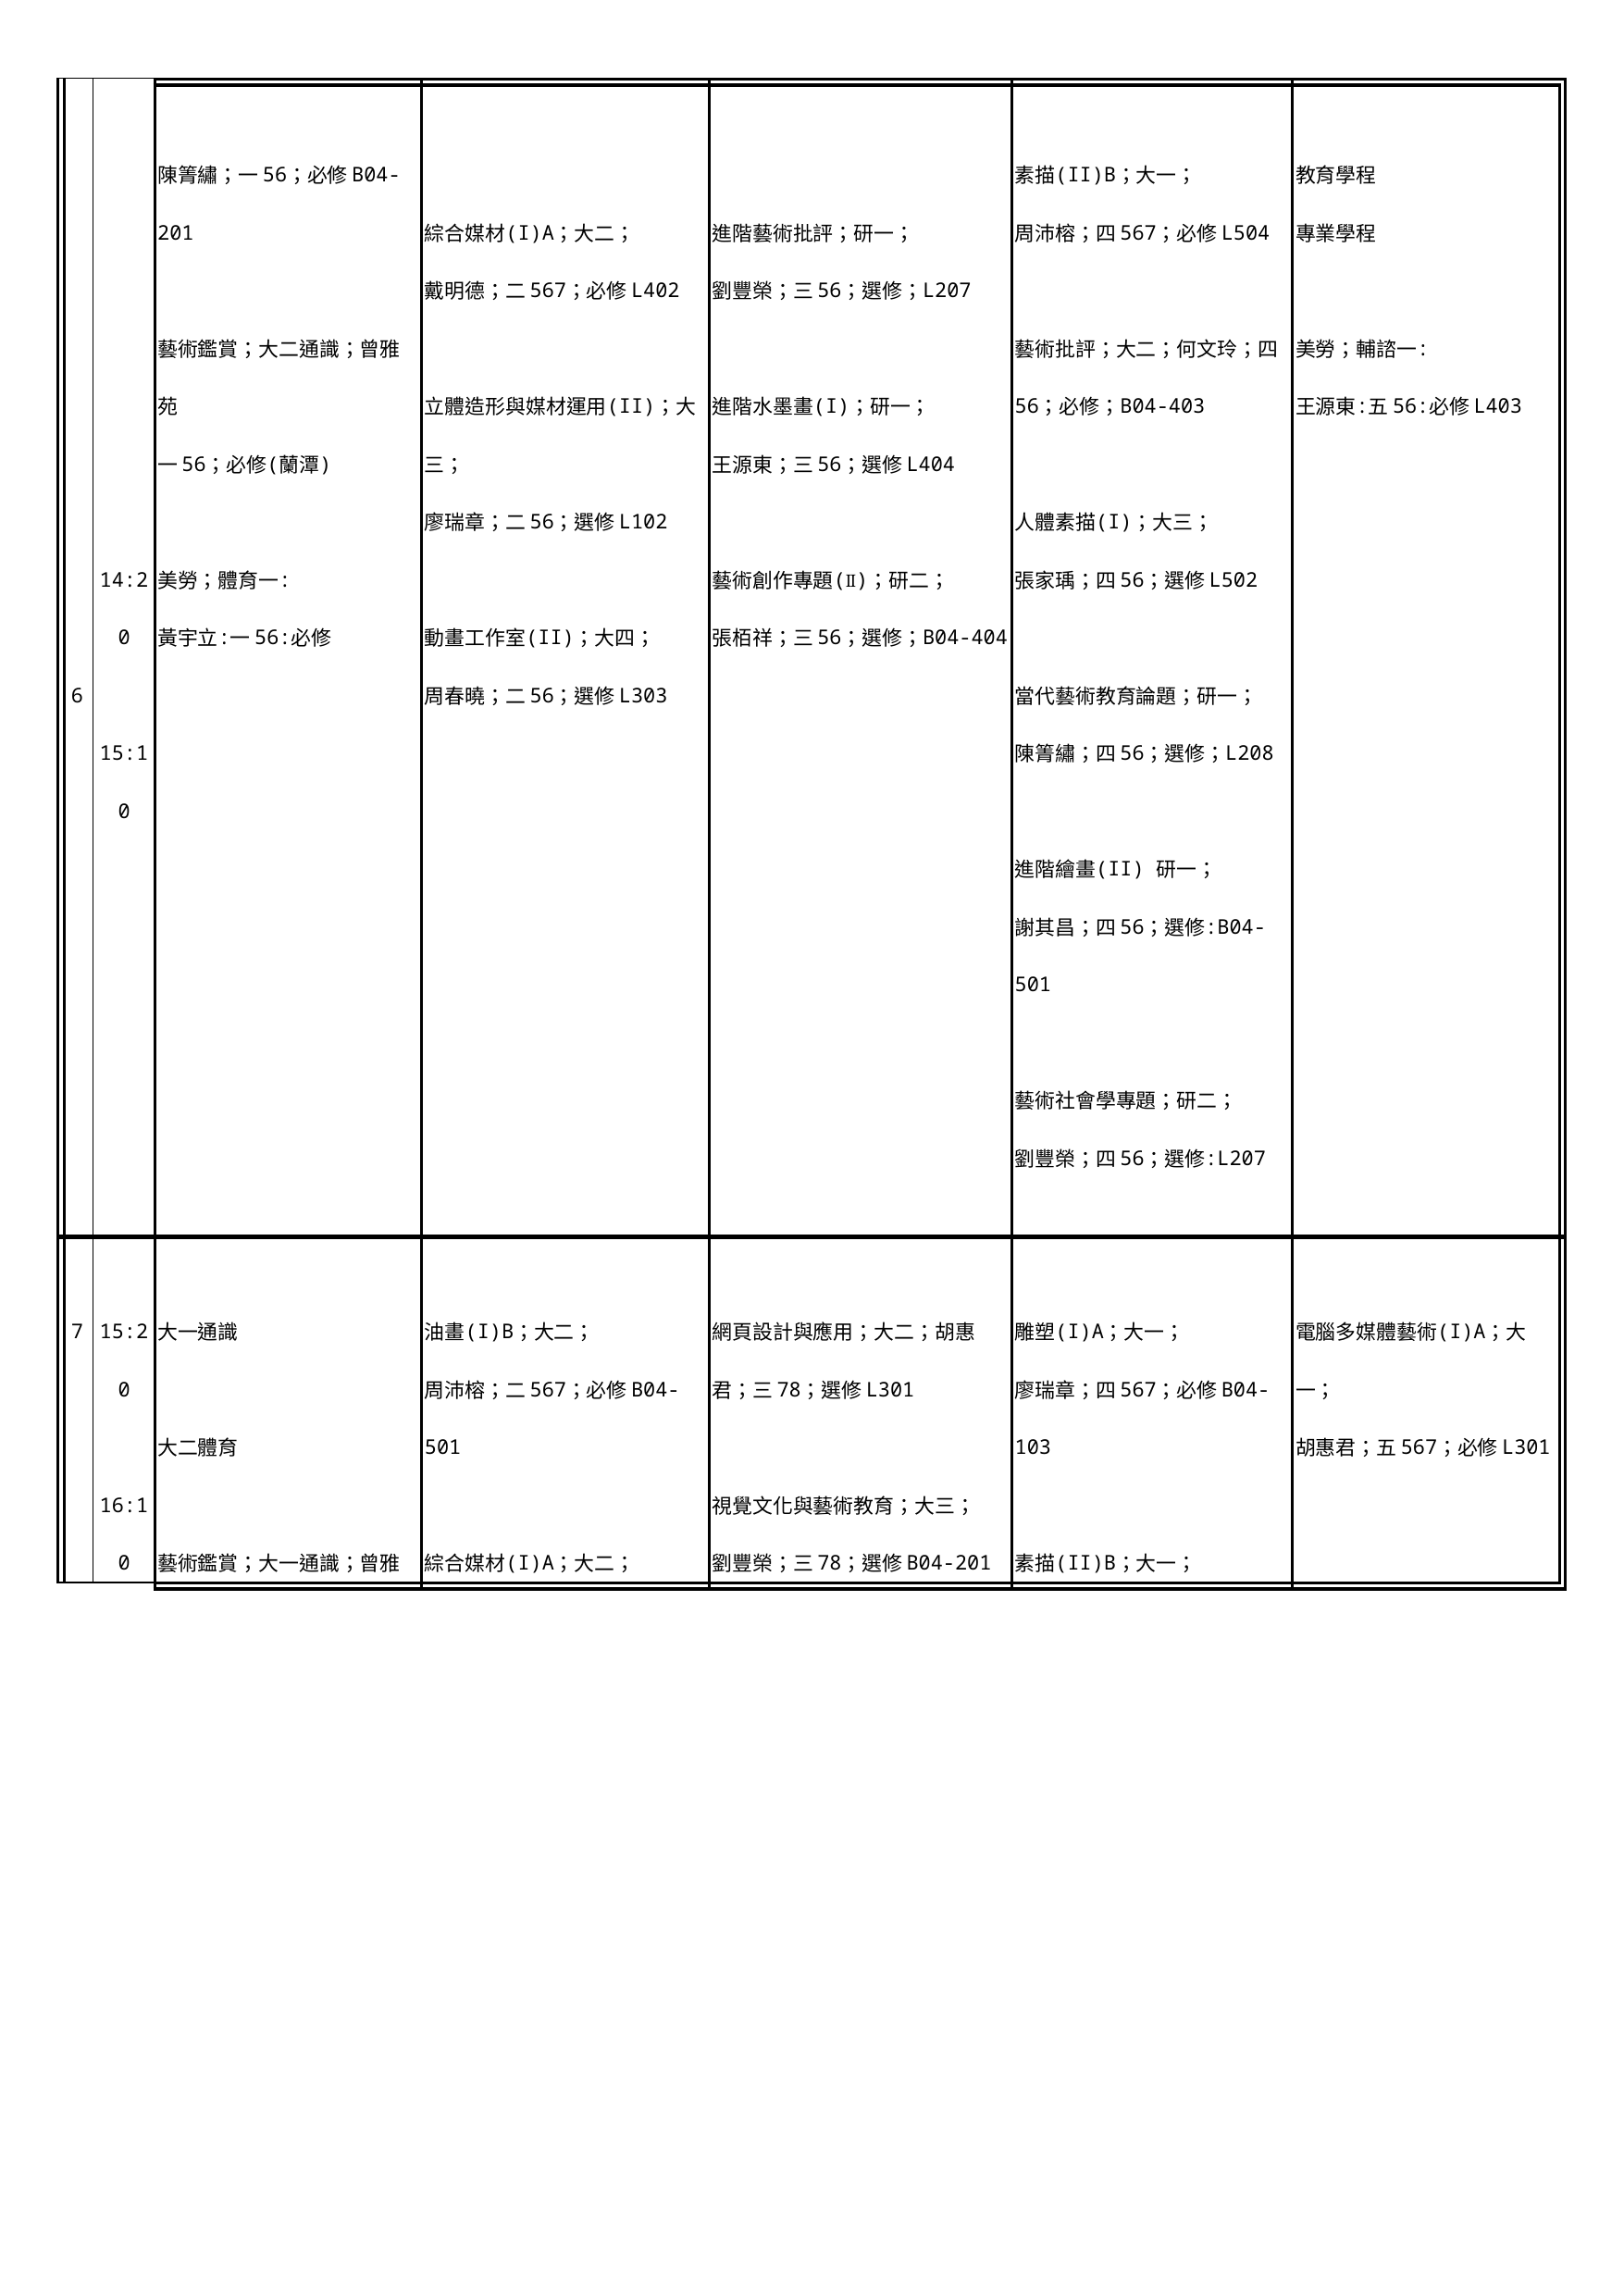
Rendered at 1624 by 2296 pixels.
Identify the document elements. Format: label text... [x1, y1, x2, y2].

table_cell 15:20 16:10 [93, 1239, 154, 1582]
table_cell 7 [66, 1239, 93, 1582]
table_cell 綜合媒材(I)A；大二； 戴明德；二567；必修L402 立體造形與媒材運用(II)；大三； 廖瑞章；二56；選修L102 動畫工作室(II)；大四； 周春曉；二56；選修L303 [423, 87, 708, 1235]
table_cell 雕塑(I)A；大一； 廖瑞章；四567；必修B04-103 素描(II)B；大一； [1013, 1239, 1291, 1582]
table_cell 大一通識 大二體育 藝術鑑賞；大一通識；曾雅 [156, 1239, 420, 1582]
table_cell 油畫(I)B；大二； 周沛榕；二567；必修B04-501 綜合媒材(I)A；大二； [423, 1239, 708, 1582]
table_cell 網頁設計與應用；大二；胡惠君；三78；選修L301 視覺文化與藝術教育；大三； 劉豐榮；三78；選修B04-201 [711, 1239, 1010, 1582]
table_cell 電腦多媒體藝術(I)A；大一； 胡惠君；五567；必修L301 [1294, 1239, 1558, 1582]
table_cell 教育學程 專業學程 美勞；輔諮一: 王源東:五56:必修L403 [1294, 81, 1562, 1235]
table_cell 進階藝術批評；研一； 劉豐榮；三56；選修；L207 進階水墨畫(I)；研一； 王源東；三56；選修L404 藝術創作專題(Ⅱ)；研二； 張栢祥；三56；選修；B04-404 [711, 87, 1010, 1235]
table_cell 素描(II)B；大一； 周沛榕；四567；必修L504 藝術批評；大二；何文玲；四56；必修；B04-403 人體素描(I)；大三； 張家瑀；四56；選修L502 當代藝術教育論題；研一； 陳箐繡；四56；選修；L208 進階繪畫(II) 研一； 謝其昌；四56；選修:B04-501 藝術社會學專題；研二； 劉豐榮；四56；選修:L207 [1013, 87, 1291, 1235]
table_cell 陳箐繡；一56；必修B04-201 藝術鑑賞；大二通識；曾雅苑 一56；必修(蘭潭) 美勞；體育一: 黃宇立:一56:必修 [156, 87, 420, 1235]
table_cell 6 [66, 79, 93, 1235]
table_cell 14:20 15:10 [93, 79, 154, 1235]
